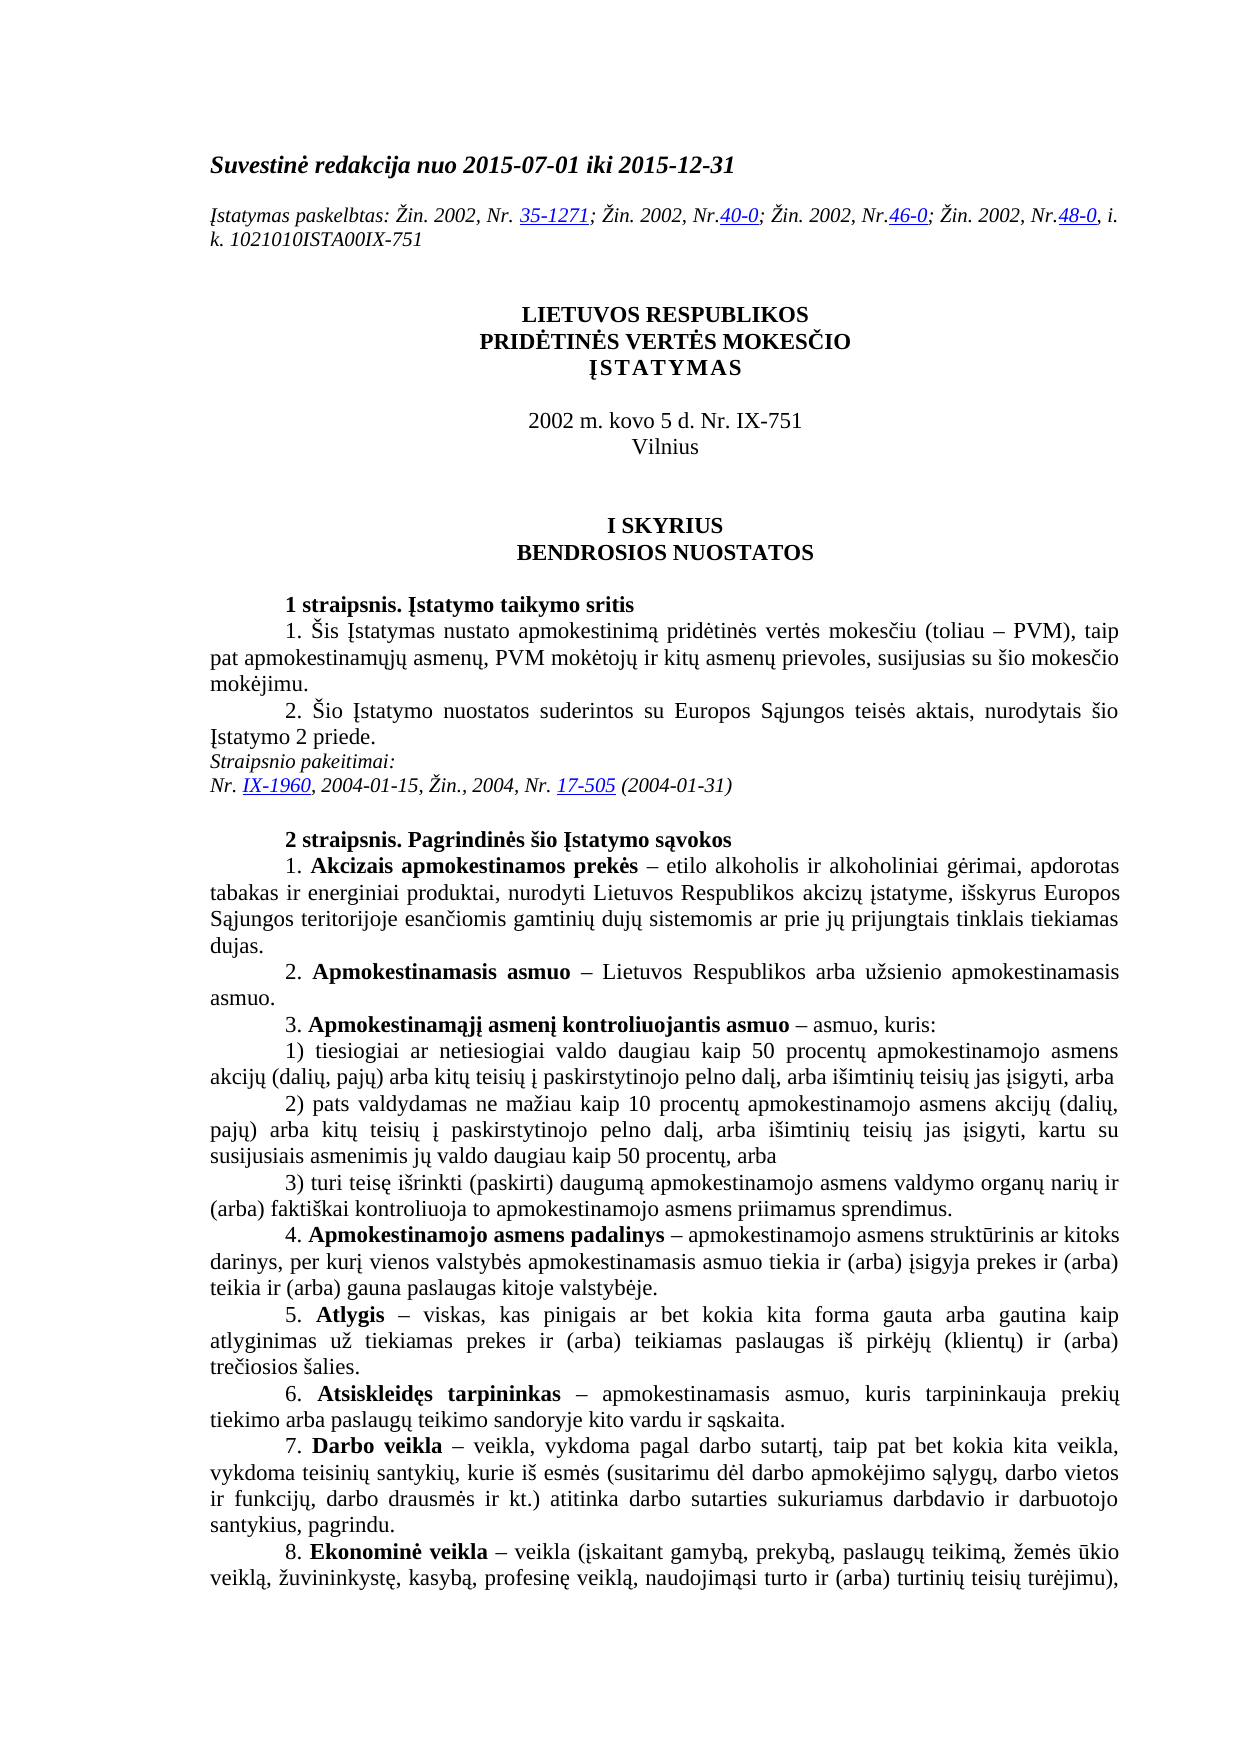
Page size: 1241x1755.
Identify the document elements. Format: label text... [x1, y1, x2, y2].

text 3) turi teisę išrinkti (paskirti) daugumą apmokestinamojo asmens valdymo organų narių ir (arba) faktiškai kontroliuoja to apmokestinamojo asmens priimamus sprendimus. [210, 1169, 1120, 1222]
text 2002 m. kovo 5 d. Nr. IX-751 [210, 407, 1120, 433]
text 2 straipsnis. Pagrindinės šio Įstatymo sąvokos [210, 826, 1120, 853]
text 2. Apmokestinamasis asmuo – Lietuvos Respublikos arba užsienio apmokestinamasis asmuo. [210, 958, 1120, 1011]
text 4. Apmokestinamojo asmens padalinys – apmokestinamojo asmens struktūrinis ar kitoks darinys, per kurį vienos valstybės apmokestinamasis asmuo tiekia ir (arba) įsigyja prekes ir (arba) teikia ir (arba) gauna paslaugas kitoje valstybėje. [210, 1222, 1120, 1301]
text 7. Darbo veikla – veikla, vykdoma pagal darbo sutartį, taip pat bet kokia kita veikla, vykdoma teisinių santykių, kurie iš esmės (susitarimu dėl darbo apmokėjimo sąlygų, darbo vietos ir funkcijų, darbo drausmės ir kt.) atitinka darbo sutarties sukuriamus darbdavio ir darbuotojo santykius, pagrindu. [210, 1432, 1120, 1538]
text 5. Atlygis – viskas, kas pinigais ar bet kokia kita forma gauta arba gautina kaip atlyginimas už tiekiamas prekes ir (arba) teikiamas paslaugas iš pirkėjų (klientų) ir (arba) trečiosios šalies. [210, 1301, 1120, 1380]
text Įstatymas paskelbtas: Žin. 2002, Nr. 35-1271; Žin. 2002, Nr.40-0; Žin. 2002, Nr.46-0; Žin. 2002, Nr.48-0, i. k. 1021010ISTA00IX-751 [210, 203, 1120, 251]
text 3. Apmokestinamąjį asmenį kontroliuojantis asmuo – asmuo, kuris: [210, 1011, 1120, 1037]
text Vilnius [210, 433, 1120, 459]
text 1) tiesiogiai ar netiesiogiai valdo daugiau kaip 50 procentų apmokestinamojo asmens akcijų (dalių, pajų) arba kitų teisių į paskirstytinojo pelno dalį, arba išimtinių teisių jas įsigyti, arba [210, 1037, 1120, 1090]
text Nr. IX-1960, 2004-01-15, Žin., 2004, Nr. 17-505 (2004-01-31) [210, 773, 1120, 797]
text 1. Šis Įstatymas nustato apmokestinimą pridėtinės vertės mokesčiu (toliau – PVM), taip pat apmokestinamųjų asmenų, PVM mokėtojų ir kitų asmenų prievoles, susijusias su šio mokesčio mokėjimu. [210, 618, 1120, 697]
text 2. Šio Įstatymo nuostatos suderintos su Europos Sąjungos teisės aktais, nurodytais šio Įstatymo 2 priede. [210, 697, 1120, 749]
text Suvestinė redakcija nuo 2015-07-01 iki 2015-12-31 [210, 150, 1120, 179]
text BENDROSIOS NUOSTATOS [210, 538, 1120, 565]
text 1 straipsnis. Įstatymo taikymo sritis [210, 591, 1120, 618]
text 6. Atsiskleidęs tarpininkas – apmokestinamasis asmuo, kuris tarpininkauja prekių tiekimo arba paslaugų teikimo sandoryje kito vardu ir sąskaita. [210, 1380, 1120, 1432]
text 1. Akcizais apmokestinamos prekės – etilo alkoholis ir alkoholiniai gėrimai, apdorotas tabakas ir energiniai produktai, nurodyti Lietuvos Respublikos akcizų įstatyme, išskyrus Europos Sąjungos teritorijoje esančiomis gamtinių dujų sistemomis ar prie jų prijungtais tinklais tiekiamas dujas. [210, 853, 1120, 958]
text 2) pats valdydamas ne mažiau kaip 10 procentų apmokestinamojo asmens akcijų (dalių, pajų) arba kitų teisių į paskirstytinojo pelno dalį, arba išimtinių teisių jas įsigyti, kartu su susijusiais asmenimis jų valdo daugiau kaip 50 procentų, arba [210, 1090, 1120, 1169]
text LIETUVOS RESPUBLIKOS PRIDĖTINĖS VERTĖS MOKESČIO ĮSTATYMAS [210, 301, 1120, 380]
text I SKYRIUS [210, 512, 1120, 538]
text 8. Ekonominė veikla – veikla (įskaitant gamybą, prekybą, paslaugų teikimą, žemės ūkio veiklą, žuvininkystę, kasybą, profesinę veiklą, naudojimąsi turto ir (arba) turtinių teisių turėjimu), [210, 1538, 1120, 1591]
text Straipsnio pakeitimai: [210, 749, 1120, 773]
